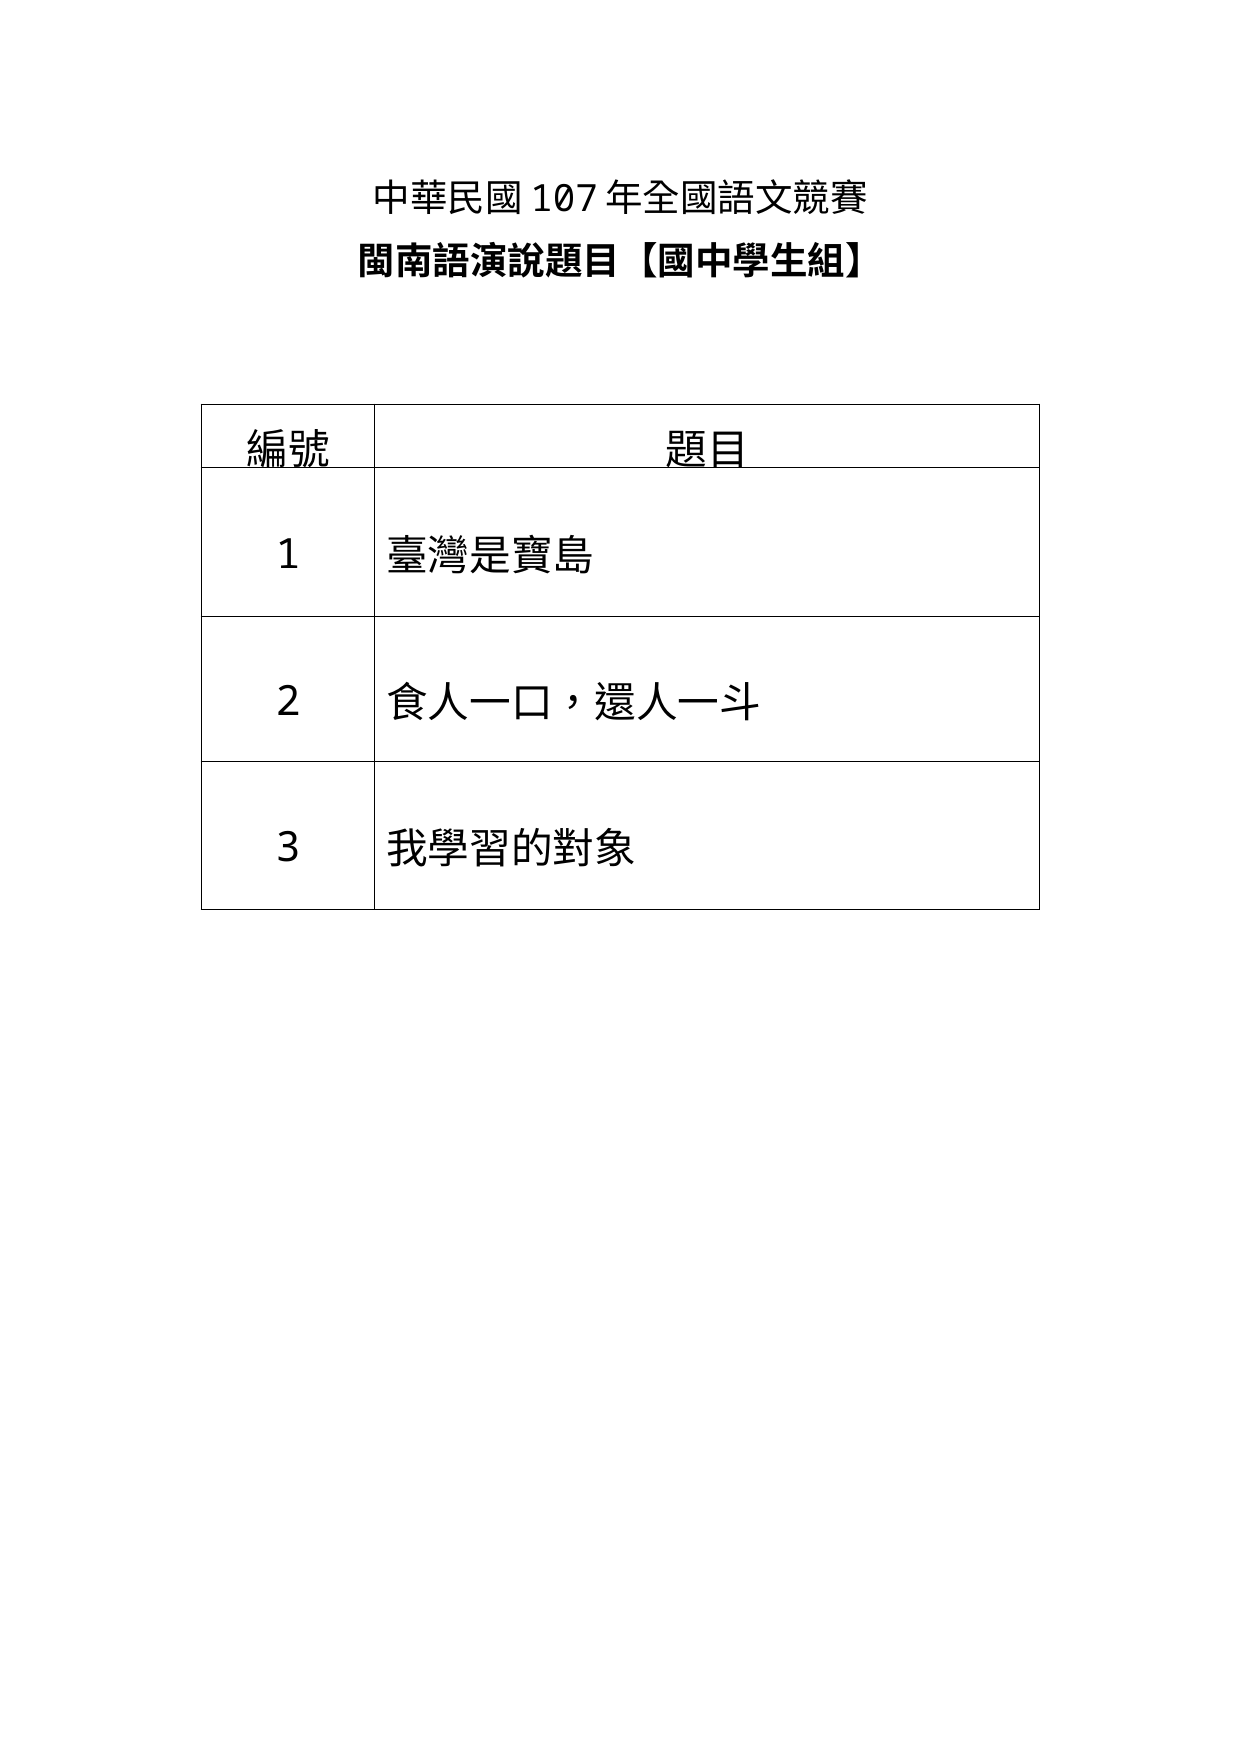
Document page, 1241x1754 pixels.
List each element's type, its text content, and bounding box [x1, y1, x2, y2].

table_header 題目 [375, 405, 1039, 467]
table_cell 1 [202, 468, 374, 616]
text 中華民國107年全國語文競賽 [94, 153, 1146, 216]
text 閩南語演說題目【國中學生組】 [94, 216, 1146, 278]
table_cell 食人一口，還人一斗 [375, 617, 1039, 761]
table_cell 2 [202, 617, 374, 761]
table_cell 3 [202, 762, 374, 909]
table_cell 臺灣是寶島 [375, 468, 1039, 616]
table_header 編號 [202, 405, 374, 467]
table_cell 我學習的對象 [375, 762, 1039, 909]
